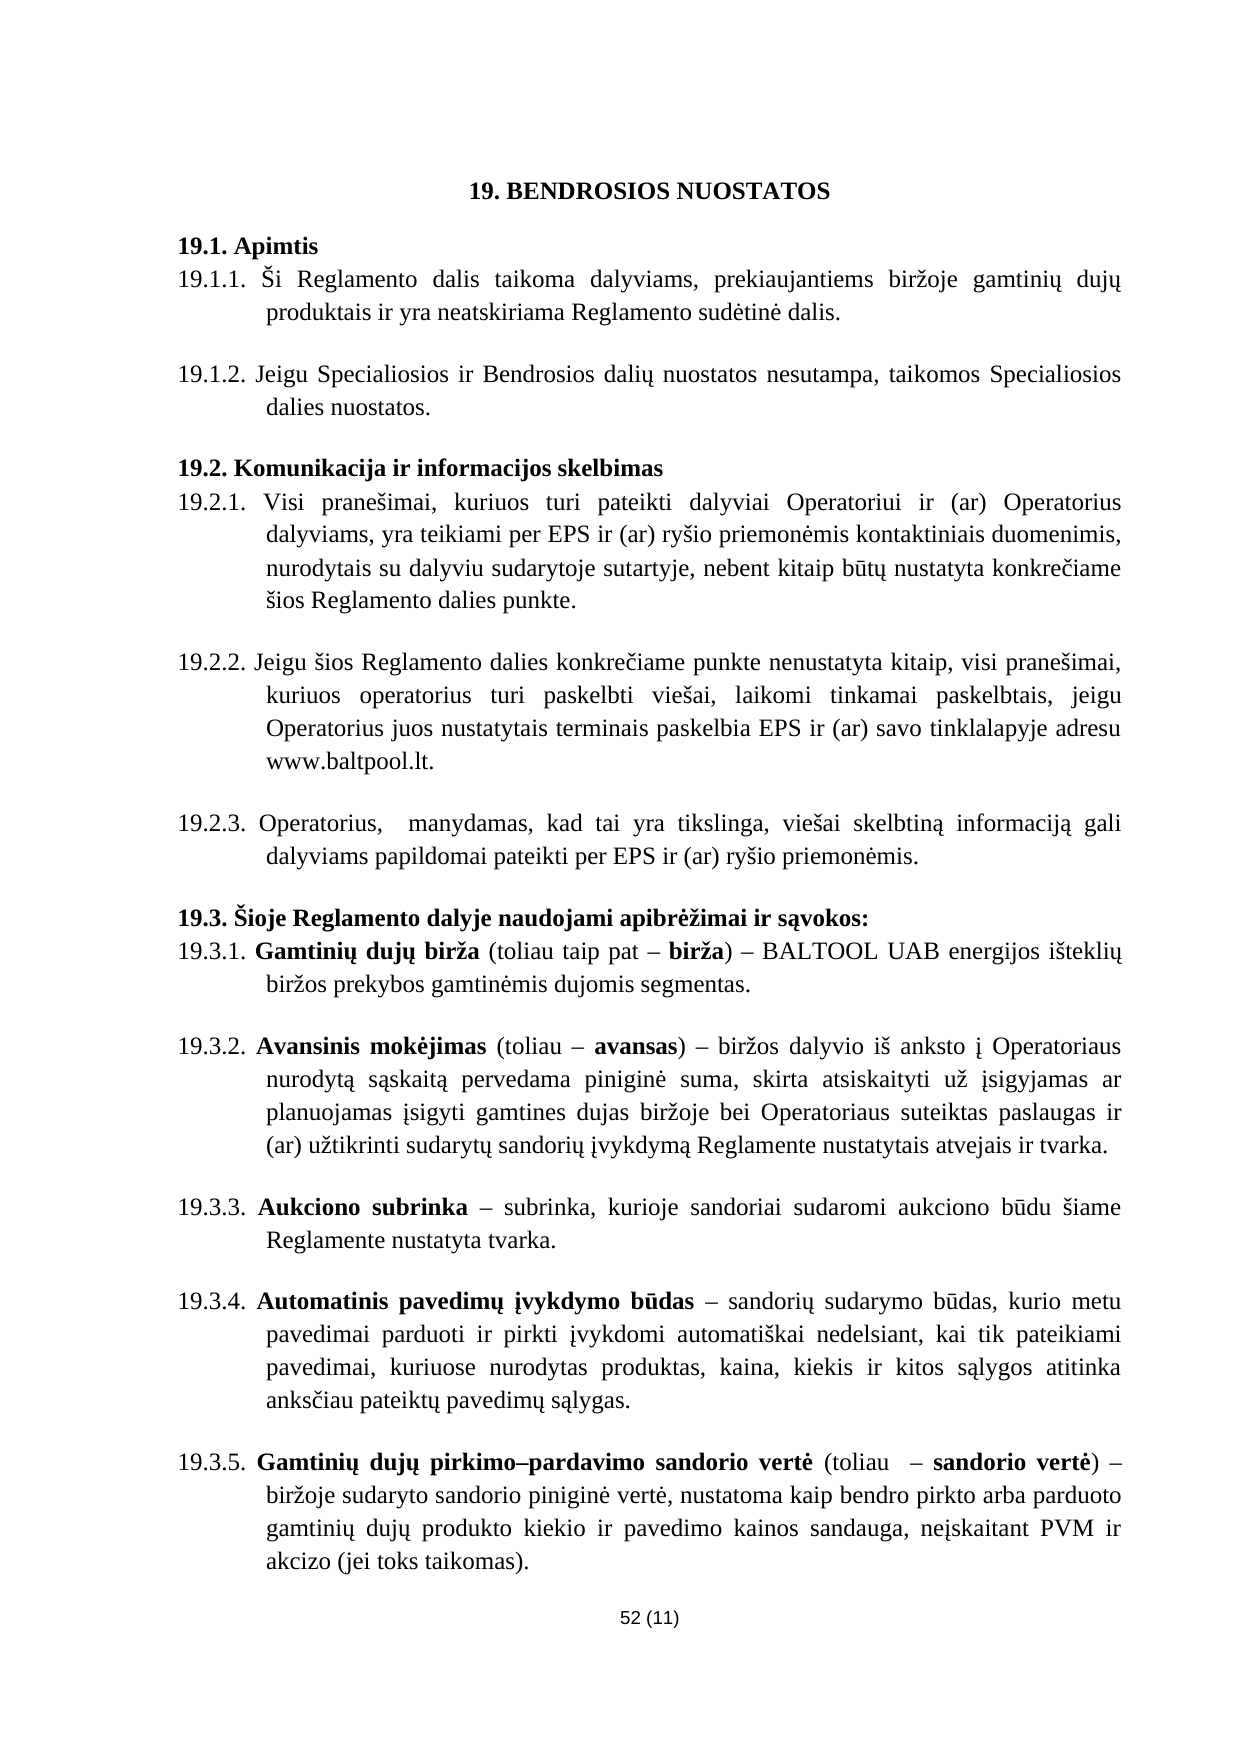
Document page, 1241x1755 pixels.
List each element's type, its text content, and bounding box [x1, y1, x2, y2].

text 19.2.3. Operatorius, manydamas, kad tai yra tikslinga, viešai skelbtiną informaciją gali dalyviams papildomai pateikti per EPS ir (ar) ryšio priemonėmis. [177, 808, 1122, 870]
text 19.2.2. Jeigu šios Reglamento dalies konkrečiame punkte nenustatyta kitaip, visi pranešimai, kuriuos operatorius turi paskelbti viešai, laikomi tinkamai paskelbtais, jeigu Operatorius juos nustatytais terminais paskelbia EPS ir (ar) savo tinklalapyje adresu www.baltpool.lt. [177, 647, 1122, 775]
text 19.2. Komunikacija ir informacijos skelbimas [177, 453, 1122, 482]
text 19.1. Apimtis [177, 231, 1122, 260]
text 19.1.2. Jeigu Specialiosios ir Bendrosios dalių nuostatos nesutampa, taikomos Specialiosios dalies nuostatos. [177, 359, 1122, 421]
text 19.2.1. Visi pranešimai, kuriuos turi pateikti dalyviai Operatoriui ir (ar) Operatorius dalyviams, yra teikiami per EPS ir (ar) ryšio priemonėmis kontaktiniais duomenimis, nurodytais su dalyviu sudarytoje sutartyje, nebent kitaip būtų nustatyta konkrečiame šios Reglamento dalies punkte. [177, 487, 1122, 614]
text 19.3.5. Gamtinių dujų pirkimo–pardavimo sandorio vertė (toliau – sandorio vertė) – biržoje sudaryto sandorio piniginė vertė, nustatoma kaip bendro pirkto arba parduoto gamtinių dujų produkto kiekio ir pavedimo kainos sandauga, neįskaitant PVM ir akcizo (jei toks taikomas). [177, 1447, 1122, 1575]
text 19. BENDROSIOS NUOSTATOS [177, 176, 1122, 205]
text 19.3.3. Aukciono subrinka – subrinka, kurioje sandoriai sudaromi aukciono būdu šiame Reglamente nustatyta tvarka. [177, 1192, 1122, 1253]
text 19.3.4. Automatinis pavedimų įvykdymo būdas – sandorių sudarymo būdas, kurio metu pavedimai parduoti ir pirkti įvykdomi automatiškai nedelsiant, kai tik pateikiami pavedimai, kuriuose nurodytas produktas, kaina, kiekis ir kitos sąlygos atitinka anksčiau pateiktų pavedimų sąlygas. [177, 1286, 1122, 1414]
text 19.1.1. Ši Reglamento dalis taikoma dalyviams, prekiaujantiems biržoje gamtinių dujų produktais ir yra neatskiriama Reglamento sudėtinė dalis. [177, 264, 1122, 326]
text 19.3.1. Gamtinių dujų birža (toliau taip pat – birža) – BALTOOL UAB energijos išteklių biržos prekybos gamtinėmis dujomis segmentas. [177, 936, 1122, 998]
text 19.3.2. Avansinis mokėjimas (toliau – avansas) – biržos dalyvio iš anksto į Operatoriaus nurodytą sąskaitą pervedama piniginė suma, skirta atsiskaityti už įsigyjamas ar planuojamas įsigyti gamtines dujas biržoje bei Operatoriaus suteiktas paslaugas ir (ar) užtikrinti sudarytų sandorių įvykdymą Reglamente nustatytais atvejais ir tvarka. [177, 1031, 1122, 1159]
text 19.3. Šioje Reglamento dalyje naudojami apibrėžimai ir sąvokos: [177, 903, 1122, 932]
